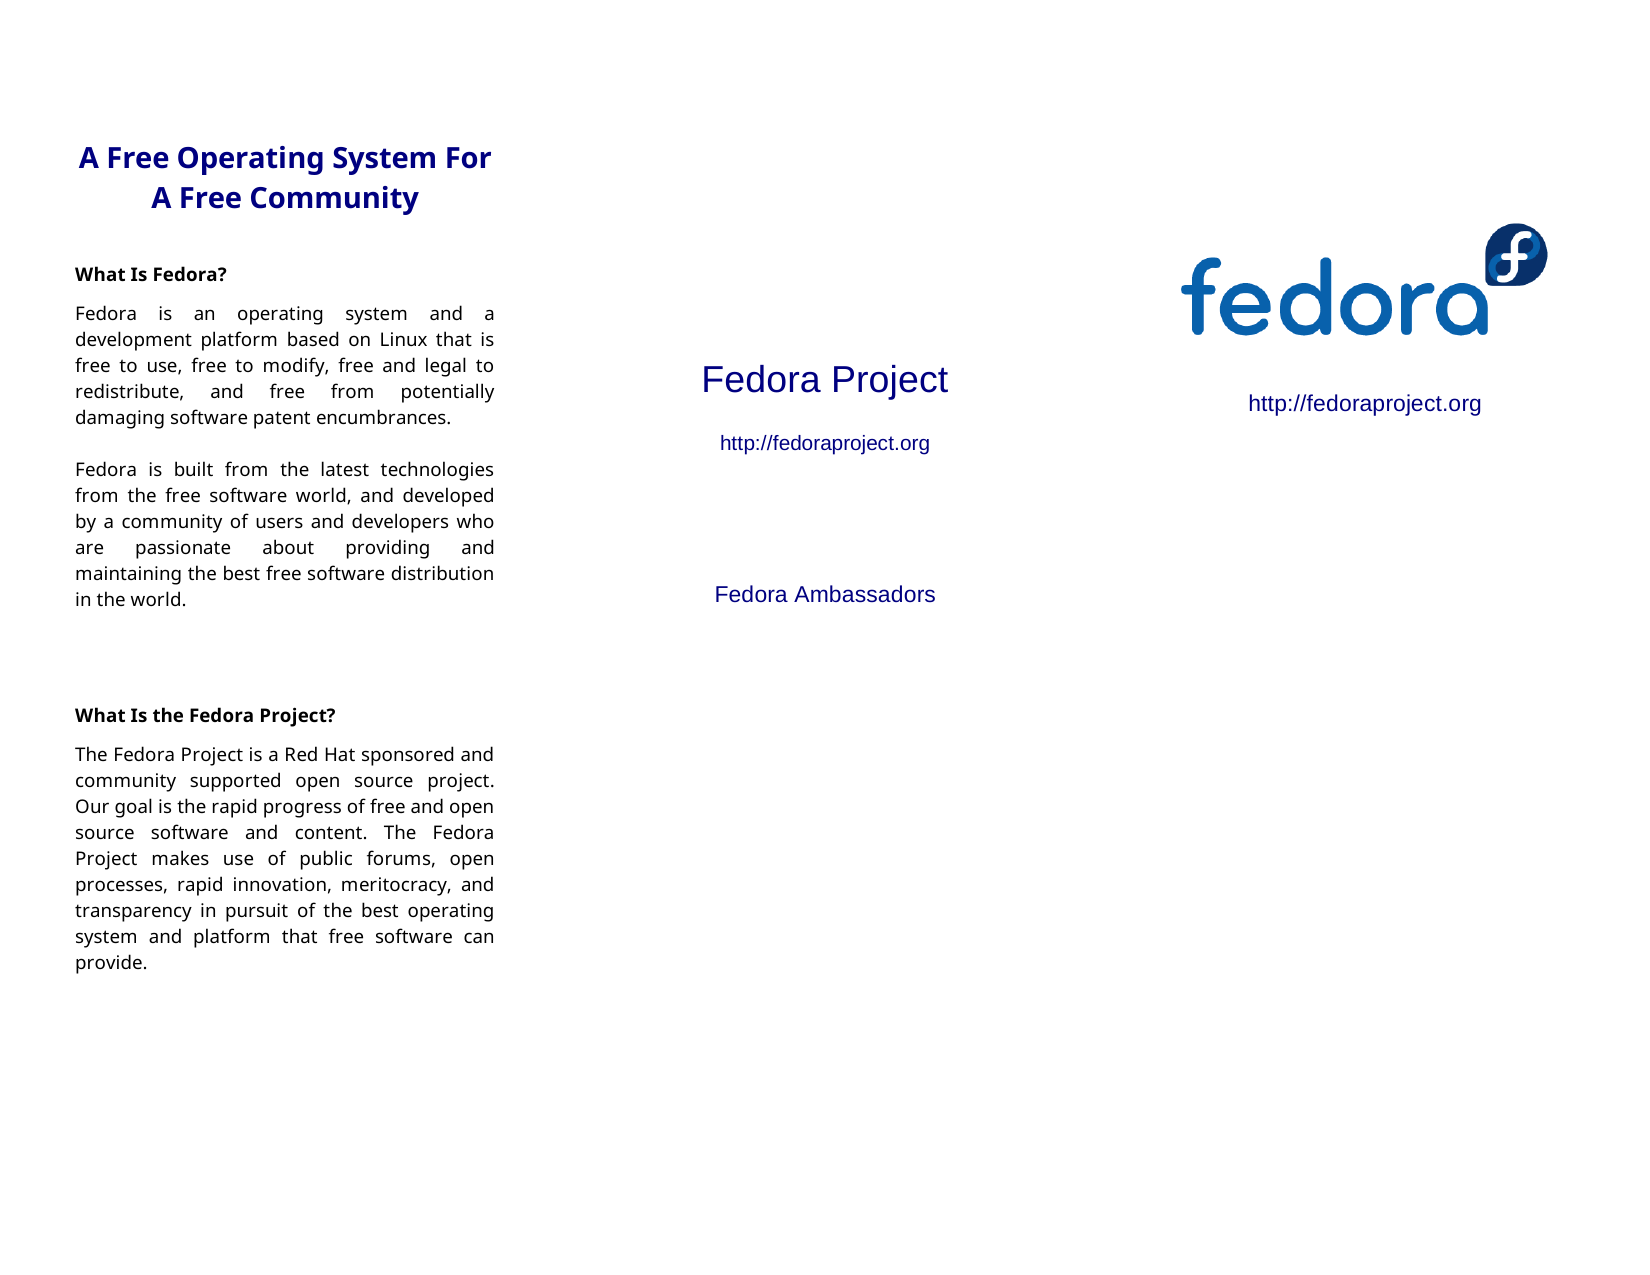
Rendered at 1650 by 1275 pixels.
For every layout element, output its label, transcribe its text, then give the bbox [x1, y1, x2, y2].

text What Is the Fedora Project? [75, 702, 495, 728]
text The Fedora Project is a Red Hat sponsored and community supported open source project. Our goal is the rapid progress of free and open source software and content. The Fedora Project makes use of public forums, open processes, rapid innovation, meritocracy, and transparency in pursuit of the best operating system and platform that free software can provide. [75, 740, 495, 975]
text Fedora is an operating system and a development platform based on Linux that is free to use, free to modify, free and legal to redistribute, and free from potentially damaging software patent encumbrances. Fedora is built from the latest technologies from the free software world, and developed by a community of users and developers who are passionate about providing and maintaining the best free software distribution in the world. [75, 300, 495, 612]
picture [1179, 221, 1551, 337]
subtitle http://fedoraproject.org [1155, 390, 1575, 416]
subtitle http://fedoraproject.org [615, 432, 1035, 455]
text What Is Fedora? [75, 261, 495, 287]
subtitle Fedora Project [615, 359, 1035, 401]
subtitle Fedora Ambassadors [615, 581, 1035, 607]
subtitle A Free Operating System For A Free Community [75, 137, 495, 216]
